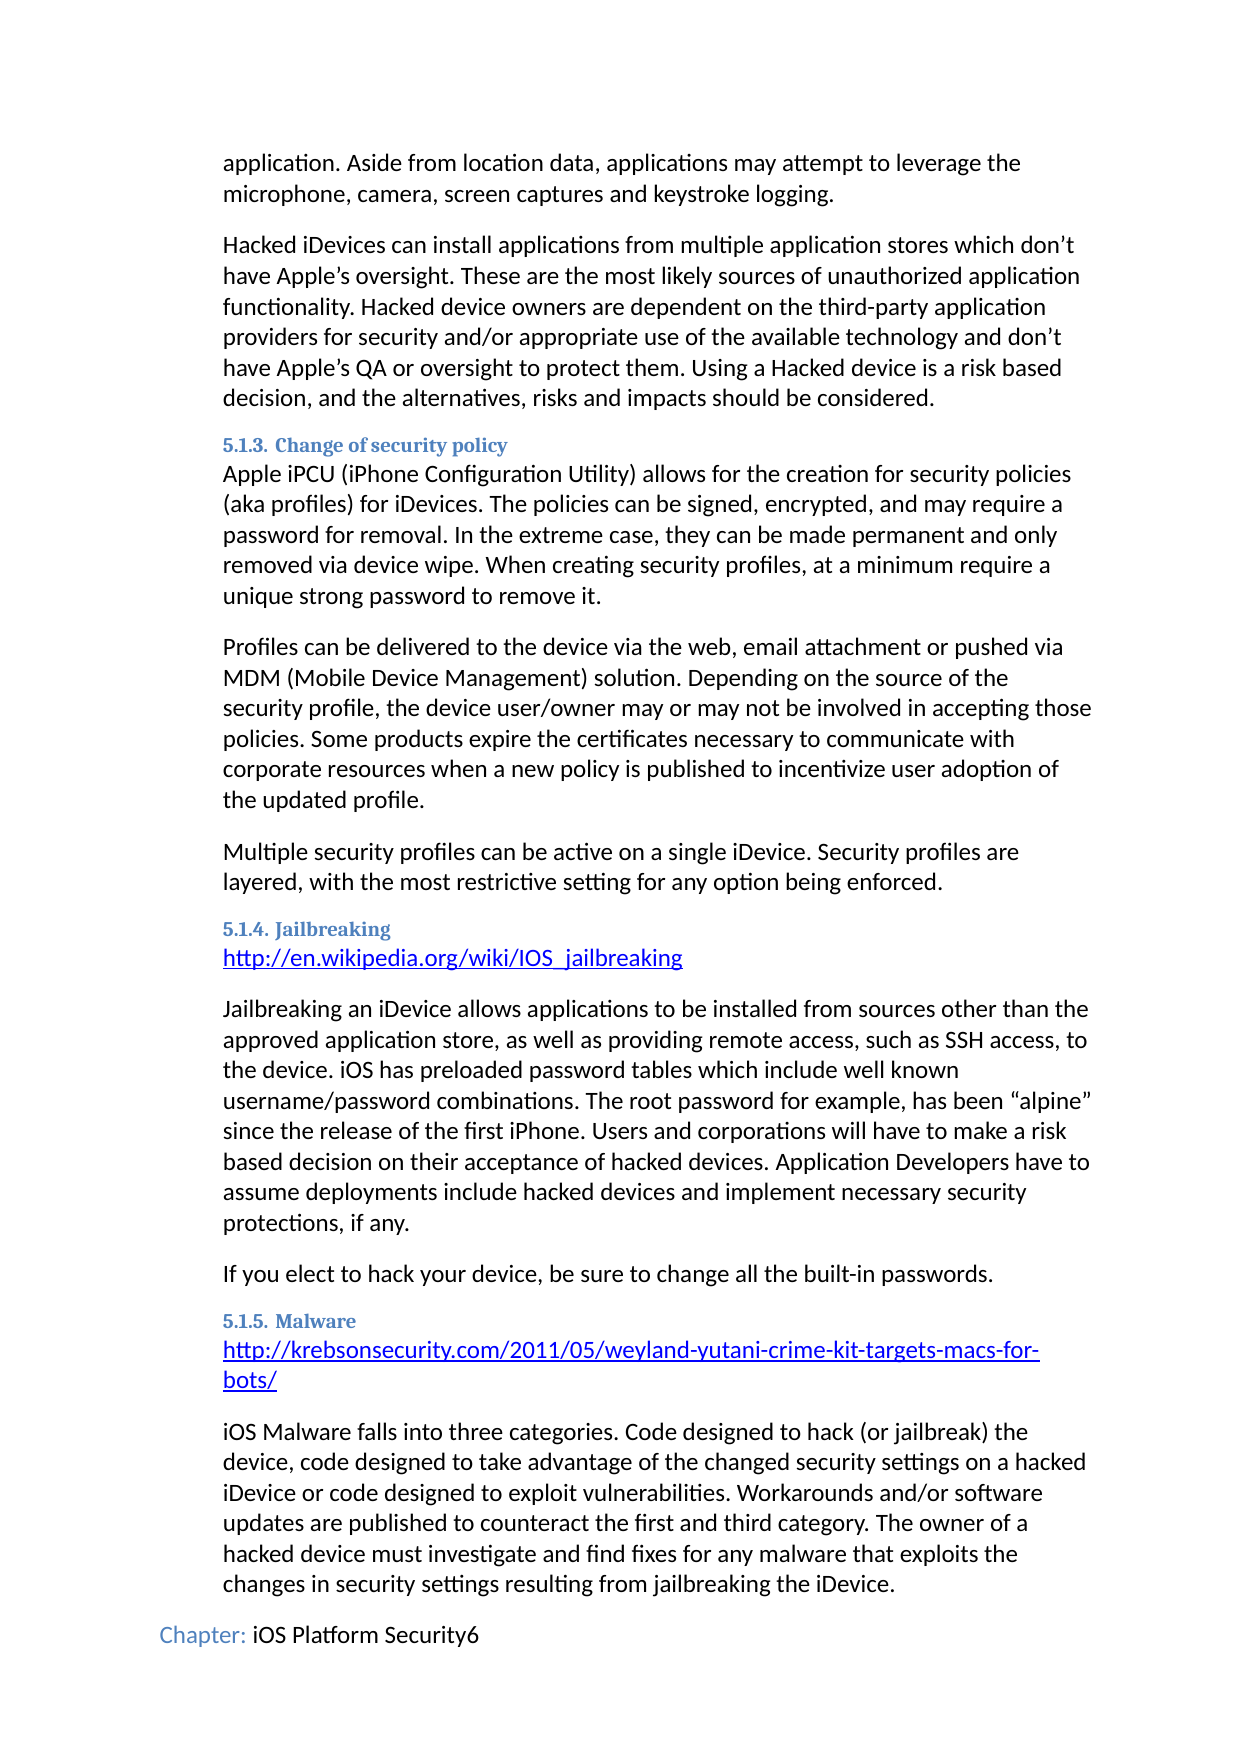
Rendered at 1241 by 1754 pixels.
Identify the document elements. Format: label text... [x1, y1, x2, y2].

subtitle Jailbreaking [223, 918, 1093, 942]
text application. Aside from location data, applications may attempt to leverage the microphone, camera, screen captures and keystroke logging. [223, 148, 1093, 209]
text Profiles can be delivered to the device via the web, email attachment or pushed via MDM (Mobile Device Management) solution. Depending on the source of the security profile, the device user/owner may or may not be involved in accepting those policies. Some products expire the certificates necessary to communicate with corporate resources when a new policy is published to incentivize user adoption of the updated profile. [223, 631, 1093, 814]
text http://en.wikipedia.org/wiki/IOS_jailbreaking [223, 942, 1093, 972]
text Multiple security profiles can be active on a single iDevice. Security profiles are layered, with the most restrictive setting for any option being enforced. [223, 836, 1093, 897]
text http://krebsonsecurity.com/2011/05/weyland-yutani-crime-kit-targets-macs-for-bots/ [223, 1334, 1093, 1395]
text Jailbreaking an iDevice allows applications to be installed from sources other than the approved application store, as well as providing remote access, such as SSH access, to the device. iOS has preloaded password tables which include well known username/password combinations. The root password for example, has been “alpine” since the release of the first iPhone. Users and corporations will have to make a risk based decision on their acceptance of hacked devices. Application Developers have to assume deployments include hacked devices and implement necessary security protections, if any. [223, 993, 1093, 1237]
text If you elect to hack your device, be sure to change all the built-in passwords. [223, 1258, 1093, 1289]
subtitle Change of security policy [223, 434, 1093, 458]
subtitle Malware [223, 1310, 1093, 1334]
text iOS Malware falls into three categories. Code designed to hack (or jailbreak) the device, code designed to take advantage of the changed security settings on a hacked iDevice or code designed to exploit vulnerabilities. Workarounds and/or software updates are published to counteract the first and third category. The owner of a hacked device must investigate and find fixes for any malware that exploits the changes in security settings resulting from jailbreaking the iDevice. [223, 1416, 1093, 1599]
text Apple iPCU (iPhone Configuration Utility) allows for the creation for security policies (aka profiles) for iDevices. The policies can be signed, encrypted, and may require a password for removal. In the extreme case, they can be made permanent and only removed via device wipe. When creating security profiles, at a minimum require a unique strong password to remove it. [223, 458, 1093, 610]
text Hacked iDevices can install applications from multiple application stores which don’t have Apple’s oversight. These are the most likely sources of unauthorized application functionality. Hacked device owners are dependent on the third-party application providers for security and/or appropriate use of the available technology and don’t have Apple’s QA or oversight to protect them. Using a Hacked device is a risk based decision, and the alternatives, risks and impacts should be considered. [223, 230, 1093, 413]
